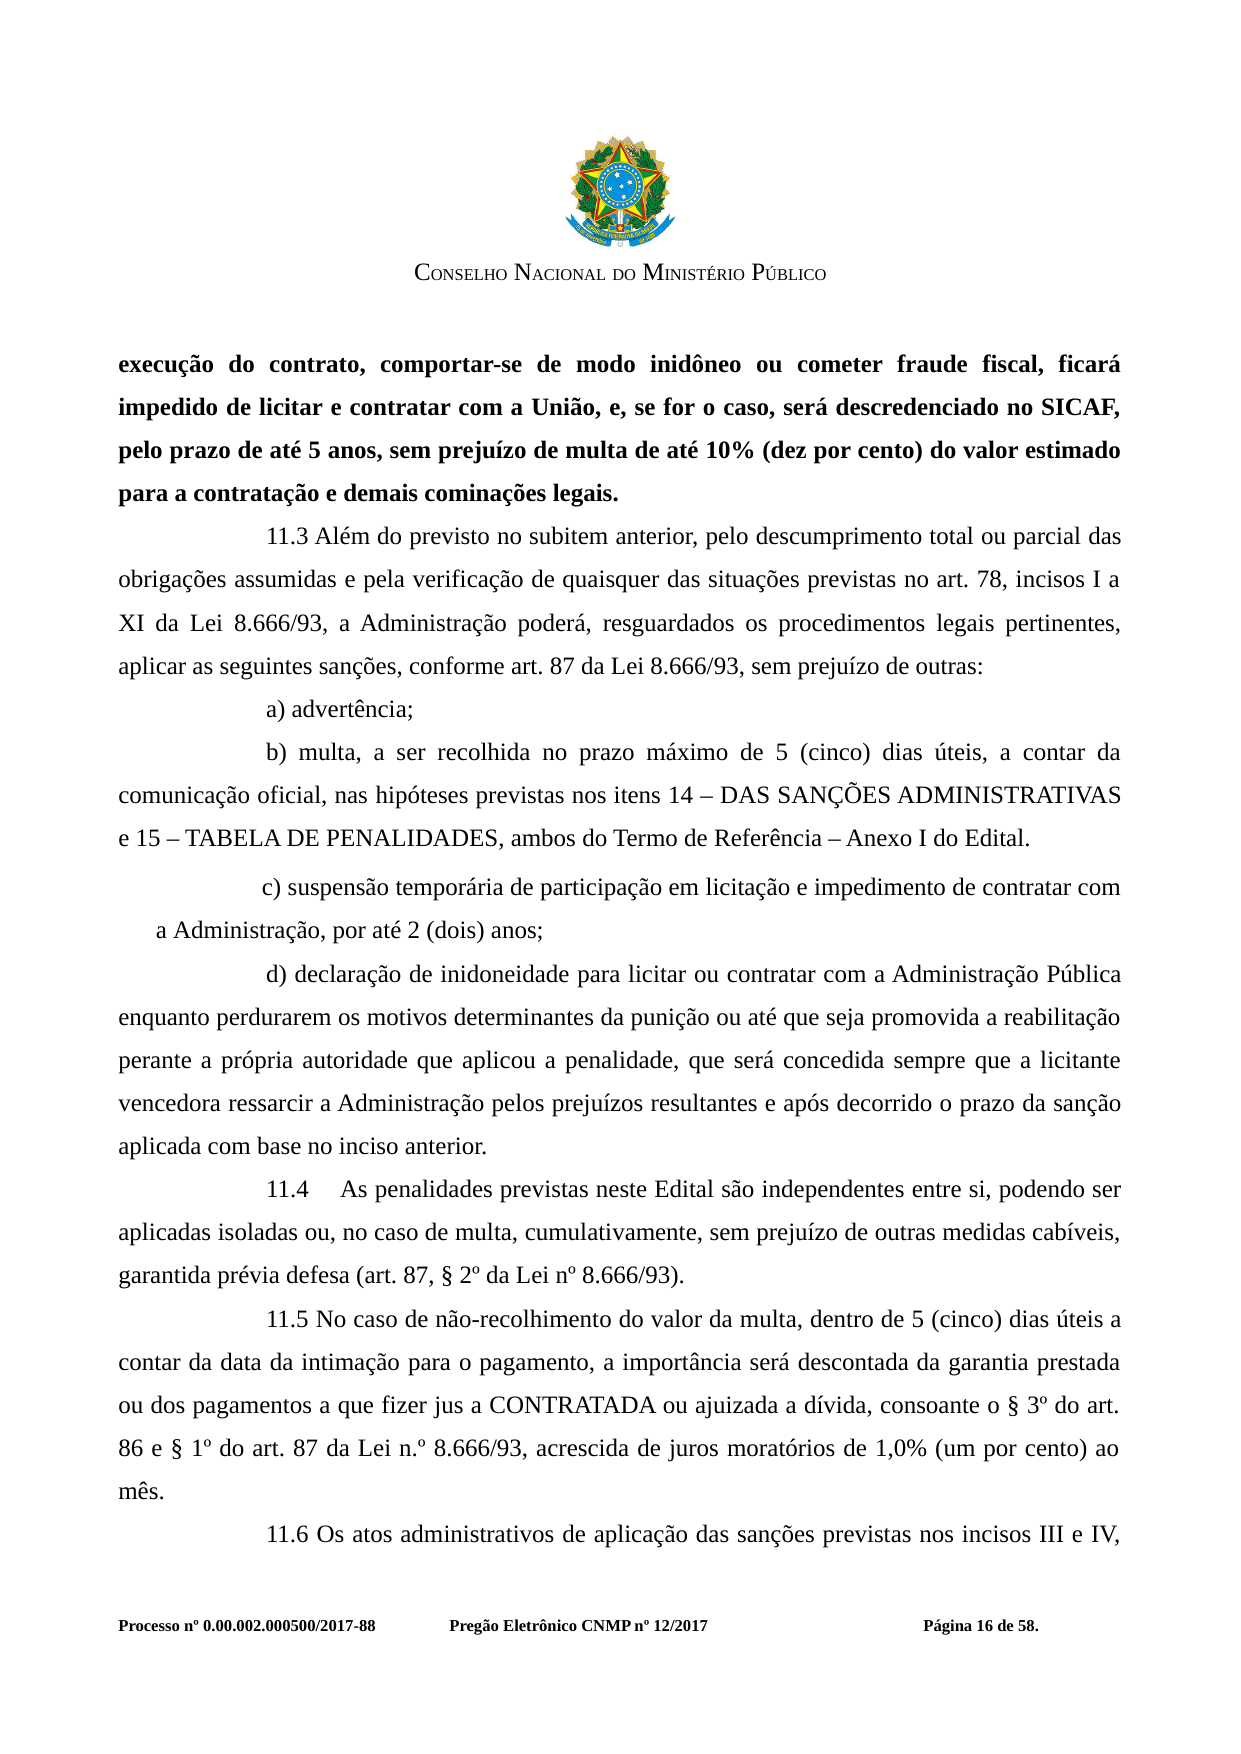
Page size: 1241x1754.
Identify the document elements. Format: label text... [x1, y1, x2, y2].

text 11.6 Os atos administrativos de aplicação das sanções previstas nos incisos III e IV, [118, 1519, 1122, 1548]
text b) multa, a ser recolhida no prazo máximo de 5 (cinco) dias úteis, a contar da comunicação oficial, nas hipóteses previstas nos itens 14 – DAS SANÇÕES ADMINISTRATIVAS e 15 – TABELA DE PENALIDADES, ambos do Termo de Referência – Anexo I do Edital. [118, 737, 1122, 852]
text 11.5 No caso de não-recolhimento do valor da multa, dentro de 5 (cinco) dias úteis a contar da data da intimação para o pagamento, a importância será descontada da garantia prestada ou dos pagamentos a que fizer jus a CONTRATADA ou ajuizada a dívida, consoante o § 3º do art. 86 e § 1º do art. 87 da Lei n.º 8.666/93, acrescida de juros moratórios de 1,0% (um por cento) ao mês. [118, 1304, 1122, 1505]
text execução do contrato, comportar-se de modo inidôneo ou cometer fraude fiscal, ficará impedido de licitar e contratar com a União, e, se for o caso, será descredenciado no SICAF, pelo prazo de até 5 anos, sem prejuízo de multa de até 10% (dez por cento) do valor estimado para a contratação e demais cominações legais. [118, 349, 1122, 507]
list As penalidades previstas neste Edital são independentes entre si, podendo ser aplicadas isoladas ou, no caso de multa, cumulativamente, sem prejuízo de outras medidas cabíveis, garantida prévia defesa (art. 87, § 2º da Lei nº 8.666/93). [118, 1174, 1122, 1289]
text 11.3 Além do previsto no subitem anterior, pelo descumprimento total ou parcial das obrigações assumidas e pela verificação de quaisquer das situações previstas no art. 78, incisos I a XI da Lei 8.666/93, a Administração poderá, resguardados os procedimentos legais pertinentes, aplicar as seguintes sanções, conforme art. 87 da Lei 8.666/93, sem prejuízo de outras: [118, 521, 1122, 679]
text c) suspensão temporária de participação em licitação e impedimento de contratar com a Administração, por até 2 (dois) anos; [156, 872, 1122, 944]
text d) declaração de inidoneidade para licitar ou contratar com a Administração Pública enquanto perdurarem os motivos determinantes da punição ou até que seja promovida a reabilitação perante a própria autoridade que aplicou a penalidade, que será concedida sempre que a licitante vencedora ressarcir a Administração pelos prejuízos resultantes e após decorrido o prazo da sanção aplicada com base no inciso anterior. [118, 959, 1122, 1160]
text a) advertência; [118, 694, 1122, 723]
